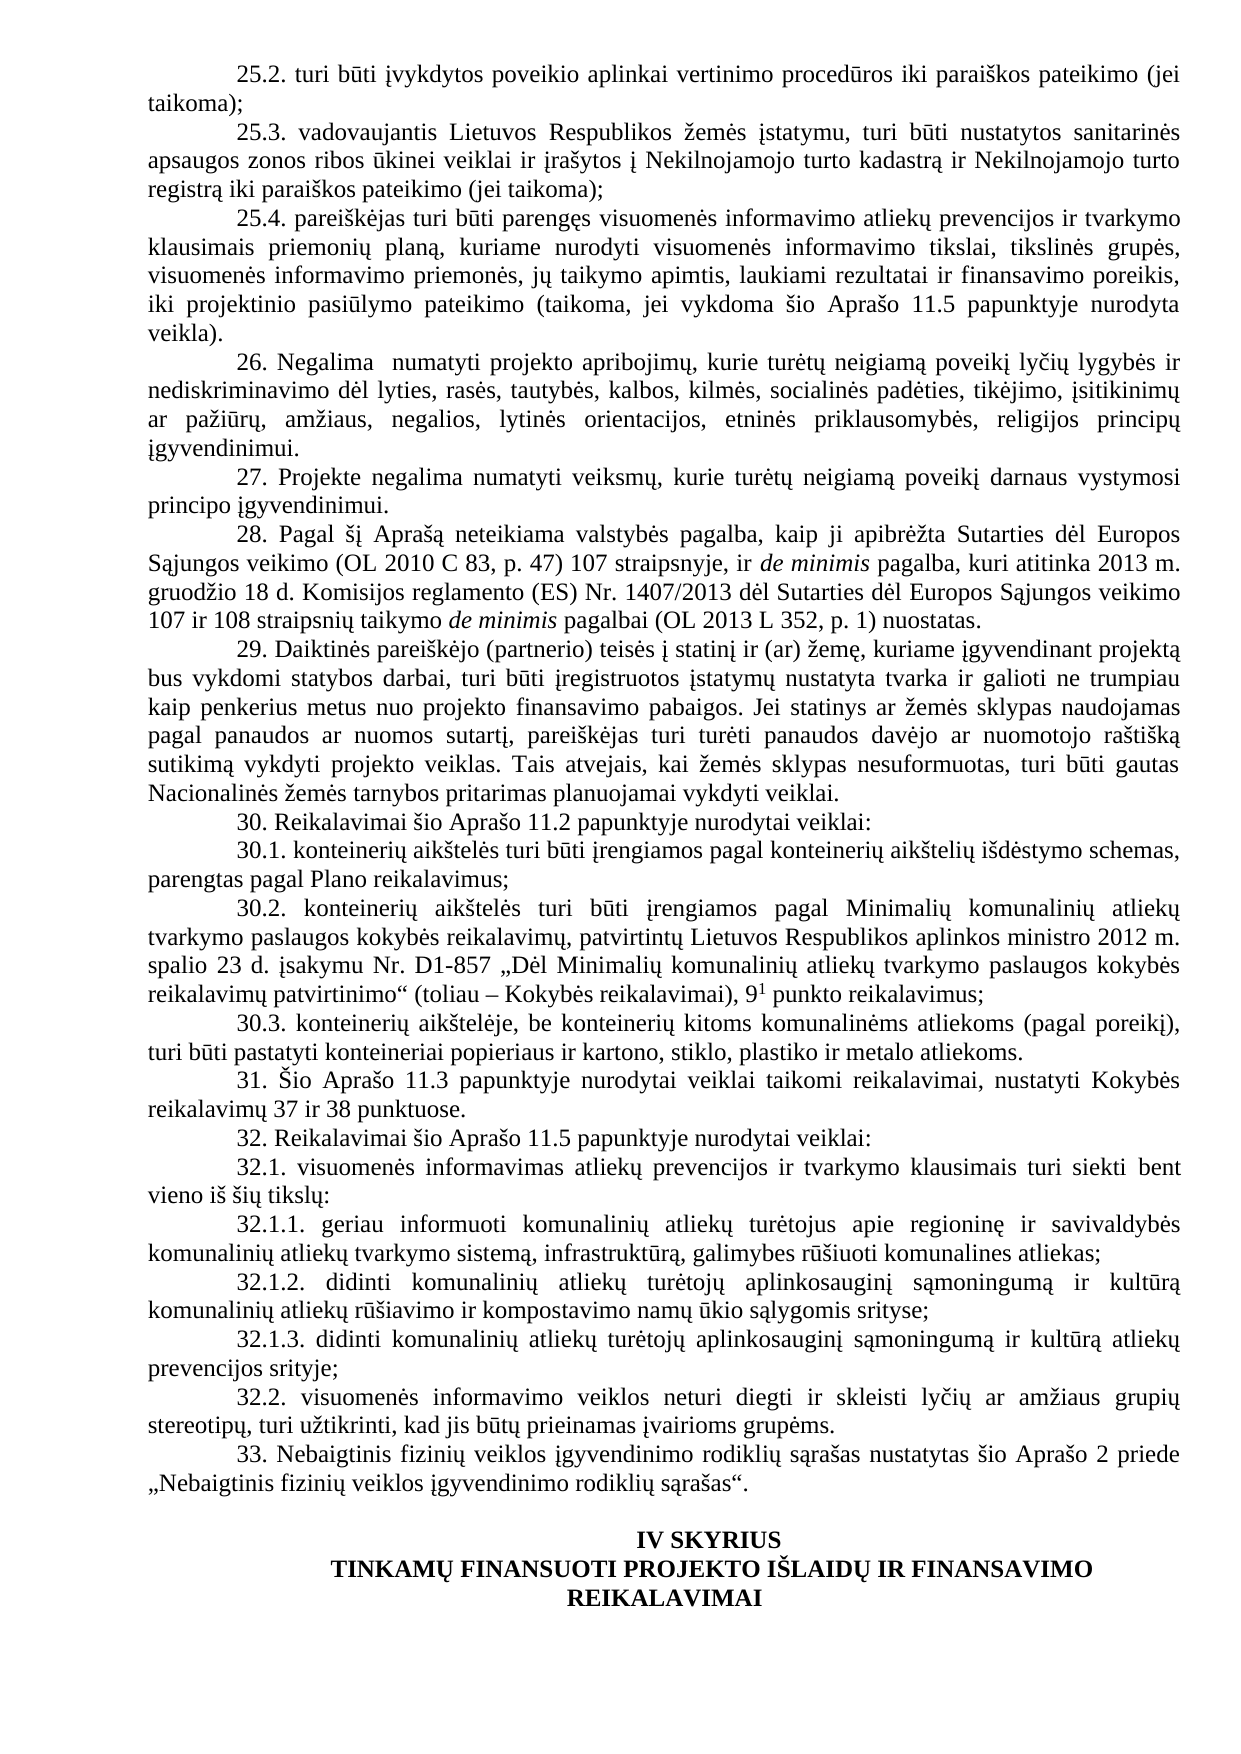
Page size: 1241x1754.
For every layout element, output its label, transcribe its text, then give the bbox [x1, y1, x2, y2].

text 30. Reikalavimai šio Aprašo 11.2 papunktyje nurodytai veiklai: [148, 807, 1181, 835]
text 32.1.3. didinti komunalinių atliekų turėtojų aplinkosauginį sąmoningumą ir kultūrą atliekų prevencijos srityje; [148, 1324, 1181, 1382]
text IV SKYRIUS [148, 1525, 1181, 1554]
text 27. Projekte negalima numatyti veiksmų, kurie turėtų neigiamą poveikį darnaus vystymosi principo įgyvendinimui. [148, 462, 1181, 519]
text 29. Daiktinės pareiškėjo (partnerio) teisės į statinį ir (ar) žemę, kuriame įgyvendinant projektą bus vykdomi statybos darbai, turi būti įregistruotos įstatymų nustatyta tvarka ir galioti ne trumpiau kaip penkerius metus nuo projekto finansavimo pabaigos. Jei statinys ar žemės sklypas naudojamas pagal panaudos ar nuomos sutartį, pareiškėjas turi turėti panaudos davėjo ar nuomotojo raštišką sutikimą vykdyti projekto veiklas. Tais atvejais, kai žemės sklypas nesuformuotas, turi būti gautas Nacionalinės žemės tarnybos pritarimas planuojamai vykdyti veiklai. [148, 634, 1181, 807]
text 26. Negalima numatyti projekto apribojimų, kurie turėtų neigiamą poveikį lyčių lygybės ir nediskriminavimo dėl lyties, rasės, tautybės, kalbos, kilmės, socialinės padėties, tikėjimo, įsitikinimų ar pažiūrų, amžiaus, negalios, lytinės orientacijos, etninės priklausomybės, religijos principų įgyvendinimui. [148, 347, 1181, 462]
text 28. Pagal šį Aprašą neteikiama valstybės pagalba, kaip ji apibrėžta Sutarties dėl Europos Sąjungos veikimo (OL 2010 C 83, p. 47) 107 straipsnyje, ir de minimis pagalba, kuri atitinka 2013 m. gruodžio 18 d. Komisijos reglamento (ES) Nr. 1407/2013 dėl Sutarties dėl Europos Sąjungos veikimo 107 ir 108 straipsnių taikymo de minimis pagalbai (OL 2013 L 352, p. 1) nuostatas. [148, 519, 1181, 634]
text 25.4. pareiškėjas turi būti parengęs visuomenės informavimo atliekų prevencijos ir tvarkymo klausimais priemonių planą, kuriame nurodyti visuomenės informavimo tikslai, tikslinės grupės, visuomenės informavimo priemonės, jų taikymo apimtis, laukiami rezultatai ir finansavimo poreikis, iki projektinio pasiūlymo pateikimo (taikoma, jei vykdoma šio Aprašo 11.5 papunktyje nurodyta veikla). [148, 203, 1181, 347]
text 32.2. visuomenės informavimo veiklos neturi diegti ir skleisti lyčių ar amžiaus grupių stereotipų, turi užtikrinti, kad jis būtų prieinamas įvairioms grupėms. [148, 1382, 1181, 1439]
text 25.2. turi būti įvykdytos poveikio aplinkai vertinimo procedūros iki paraiškos pateikimo (jei taikoma); [148, 59, 1181, 117]
text 30.1. konteinerių aikštelės turi būti įrengiamos pagal konteinerių aikštelių išdėstymo schemas, parengtas pagal Plano reikalavimus; [148, 835, 1181, 893]
text 31. Šio Aprašo 11.3 papunktyje nurodytai veiklai taikomi reikalavimai, nustatyti Kokybės reikalavimų 37 ir 38 punktuose. [148, 1065, 1181, 1123]
text 30.3. konteinerių aikštelėje, be konteinerių kitoms komunalinėms atliekoms (pagal poreikį), turi būti pastatyti konteineriai popieriaus ir kartono, stiklo, plastiko ir metalo atliekoms. [148, 1008, 1181, 1065]
text 32.1. visuomenės informavimas atliekų prevencijos ir tvarkymo klausimais turi siekti bent vieno iš šių tikslų: [148, 1152, 1181, 1209]
text 32.1.1. geriau informuoti komunalinių atliekų turėtojus apie regioninę ir savivaldybės komunalinių atliekų tvarkymo sistemą, infrastruktūrą, galimybes rūšiuoti komunalines atliekas; [148, 1209, 1181, 1267]
text 33. Nebaigtinis fizinių veiklos įgyvendinimo rodiklių sąrašas nustatytas šio Aprašo 2 priede „Nebaigtinis fizinių veiklos įgyvendinimo rodiklių sąrašas“. [148, 1439, 1181, 1497]
text TINKAMŲ FINANSUOTI PROJEKTO IŠLAIDŲ IR FINANSAVIMO REIKALAVIMAI [148, 1554, 1181, 1612]
text 30.2. konteinerių aikštelės turi būti įrengiamos pagal Minimalių komunalinių atliekų tvarkymo paslaugos kokybės reikalavimų, patvirtintų Lietuvos Respublikos aplinkos ministro 2012 m. spalio 23 d. įsakymu Nr. D1-857 „Dėl Minimalių komunalinių atliekų tvarkymo paslaugos kokybės reikalavimų patvirtinimo“ (toliau – Kokybės reikalavimai), 91 punkto reikalavimus; [148, 893, 1181, 1008]
text 32.1.2. didinti komunalinių atliekų turėtojų aplinkosauginį sąmoningumą ir kultūrą komunalinių atliekų rūšiavimo ir kompostavimo namų ūkio sąlygomis srityse; [148, 1267, 1181, 1324]
text 25.3. vadovaujantis Lietuvos Respublikos žemės įstatymu, turi būti nustatytos sanitarinės apsaugos zonos ribos ūkinei veiklai ir įrašytos į Nekilnojamojo turto kadastrą ir Nekilnojamojo turto registrą iki paraiškos pateikimo (jei taikoma); [148, 117, 1181, 203]
text 32. Reikalavimai šio Aprašo 11.5 papunktyje nurodytai veiklai: [148, 1123, 1181, 1152]
